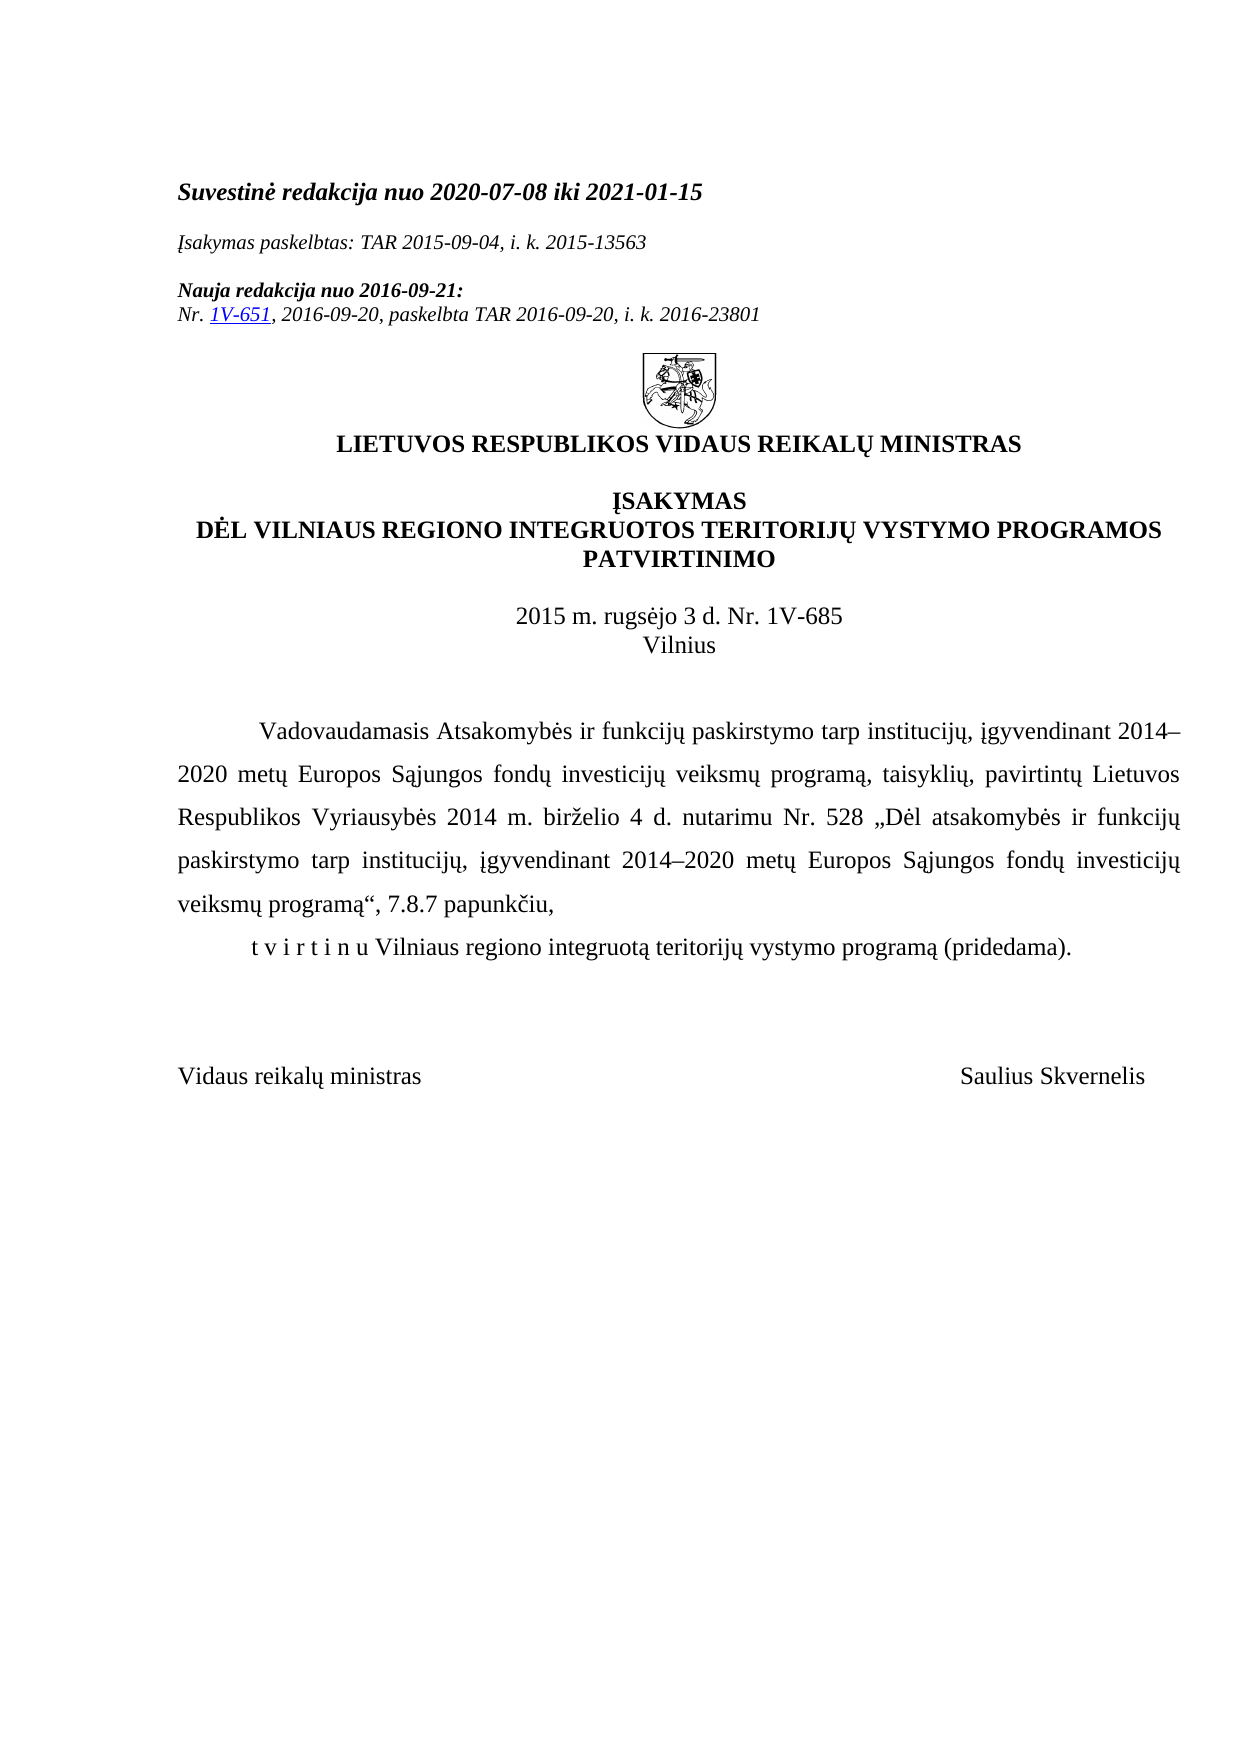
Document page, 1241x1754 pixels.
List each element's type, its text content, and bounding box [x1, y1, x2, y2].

text Suvestinė redakcija nuo 2020-07-08 iki 2021-01-15 [177, 177, 1181, 206]
text t v i r t i n u Vilniaus regiono integruotą teritorijų vystymo programą (pridedama). [177, 932, 1181, 961]
text Nauja redakcija nuo 2016-09-21: [177, 278, 1181, 302]
text Vilnius [177, 630, 1181, 659]
text Nr. 1V-651, 2016-09-20, paskelbta TAR 2016-09-20, i. k. 2016-23801 [177, 302, 1181, 326]
text LIETUVOS RESPUBLIKOS VIDAUS REIKALŲ MINISTRAS [177, 429, 1181, 457]
text 2015 m. rugsėjo 3 d. Nr. 1V-685 [177, 601, 1181, 630]
text Vidaus reikalų ministras Saulius Skvernelis [177, 1061, 1181, 1090]
text ĮSAKYMAS [177, 486, 1181, 515]
text DĖL VILNIAUS REGIONO INTEGRUOTOS TERITORIJŲ VYSTYMO PROGRAMOS PATVIRTINIMO [177, 515, 1181, 572]
text Vadovaudamasis Atsakomybės ir funkcijų paskirstymo tarp institucijų, įgyvendinant 2014–2020 metų Europos Sąjungos fondų investicijų veiksmų programą, taisyklių, pavirtintų Lietuvos Respublikos Vyriausybės 2014 m. birželio 4 d. nutarimu Nr. 528 „Dėl atsakomybės ir funkcijų paskirstymo tarp institucijų, įgyvendinant 2014–2020 metų Europos Sąjungos fondų investicijų veiksmų programą“, 7.8.7 papunkčiu, [177, 716, 1181, 917]
text Įsakymas paskelbtas: TAR 2015-09-04, i. k. 2015-13563 [177, 230, 1181, 254]
